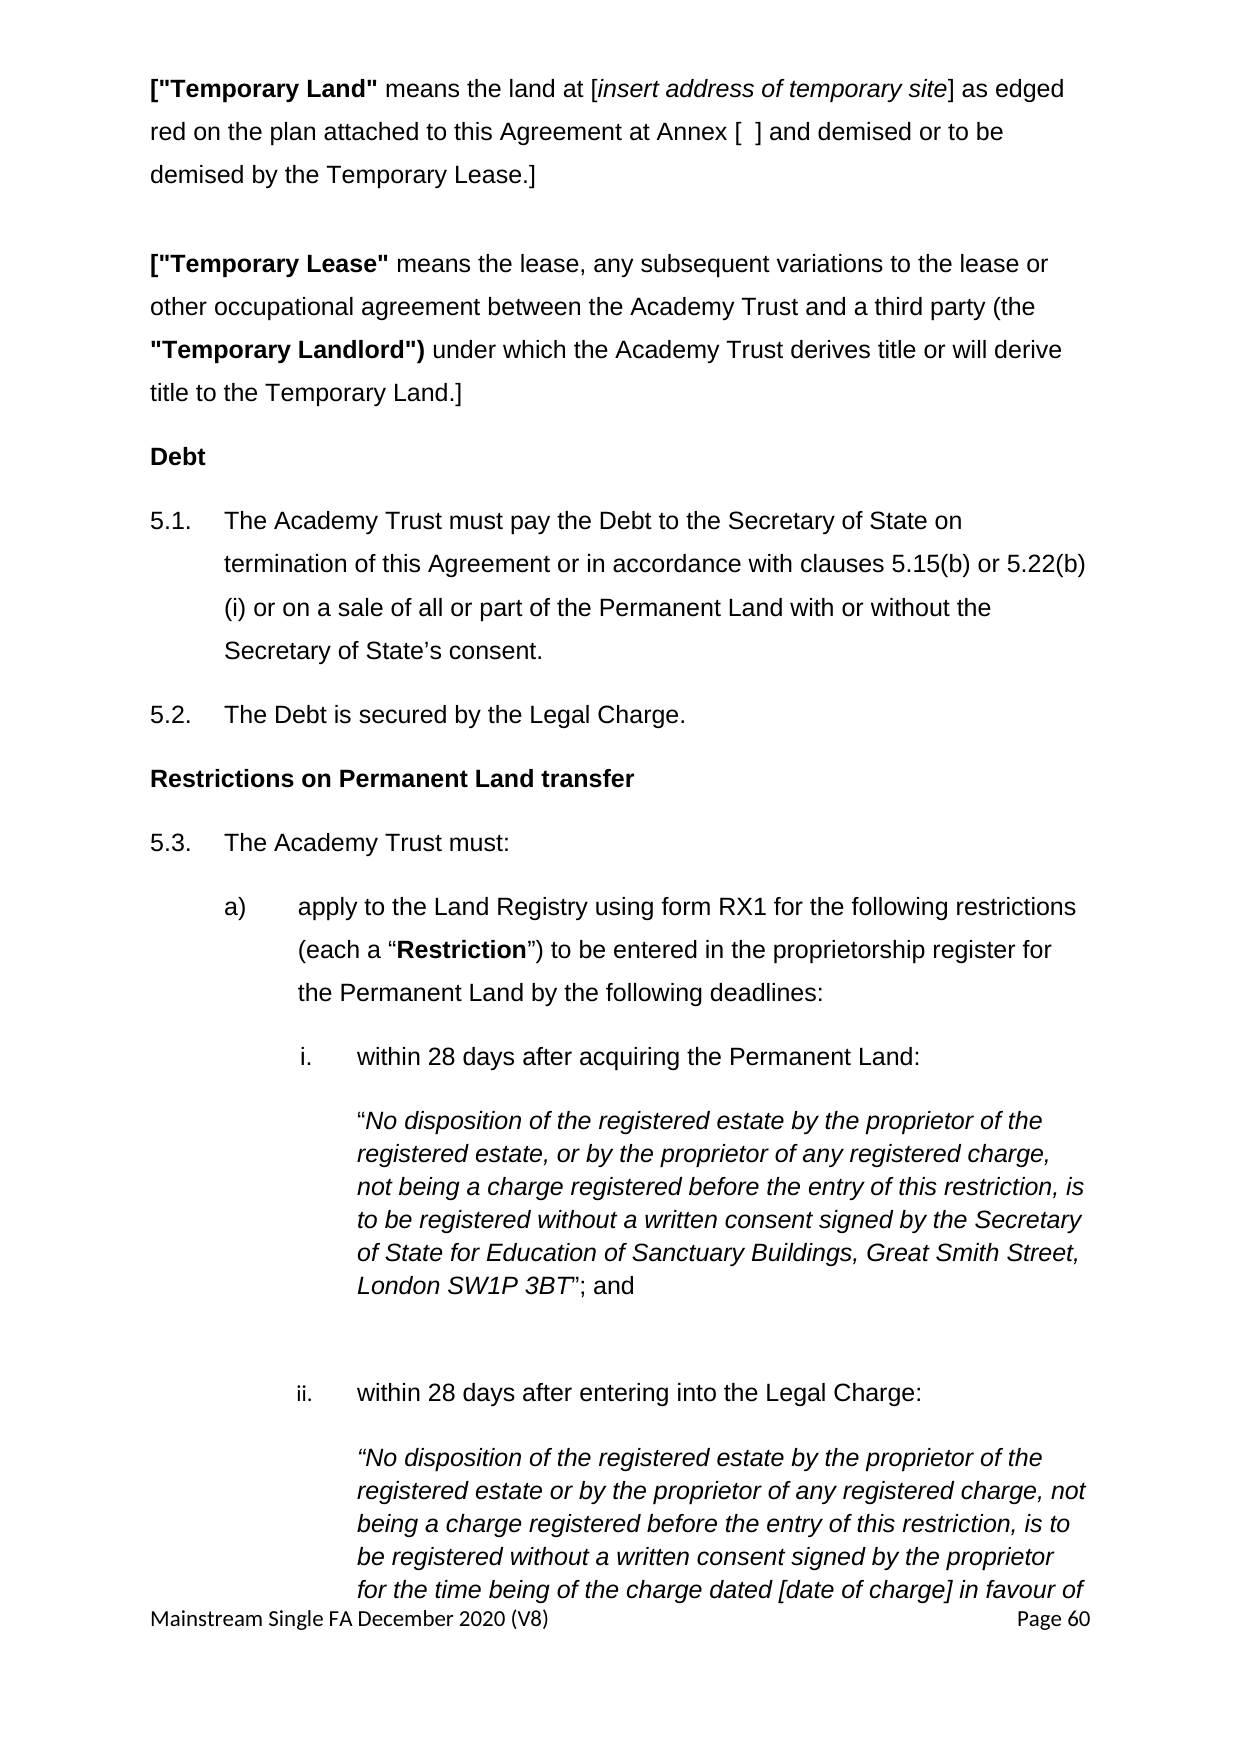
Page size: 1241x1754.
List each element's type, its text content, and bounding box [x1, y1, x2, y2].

list The Academy Trust must pay the Debt to the Secretary of State on termination of this Agreement or in accordance with clauses 5.15(b) or 5.22(b)(i) or on a sale of all or part of the Permanent Land with or without the Secretary of State’s consent. [150, 506, 1090, 664]
list “No disposition of the registered estate by the proprietor of the registered estate, or by the proprietor of any registered charge, not being a charge registered before the entry of this restriction, is to be registered without a written consent signed by the Secretary of State for Education of Sanctuary Buildings, Great Smith Street, London SW1P 3BT”; and [357, 1106, 1090, 1299]
list within 28 days after entering into the Legal Charge: [312, 1378, 1090, 1408]
list The Debt is secured by the Legal Charge. [150, 699, 1090, 728]
text a) apply to the Land Registry using form RX1 for the following restrictions (each a “Restriction”) to be entered in the proprietorship register for the Permanent Land by the following deadlines: [224, 891, 1090, 1006]
text Debt [150, 442, 1090, 471]
text ["Temporary Land" means the land at [insert address of temporary site] as edged red on the plan attached to this Agreement at Annex [ ] and demised or to be demised by the Temporary Lease.] [150, 74, 1090, 189]
list “No disposition of the registered estate by the proprietor of the registered estate or by the proprietor of any registered charge, not being a charge registered before the entry of this restriction, is to be registered without a written consent signed by the proprietor for the time being of the charge dated [date of charge] in favour of [357, 1443, 1090, 1604]
list The Academy Trust must: [150, 827, 1090, 856]
list within 28 days after acquiring the Permanent Land: [312, 1042, 1090, 1070]
text ["Temporary Lease" means the lease, any subsequent variations to the lease or other occupational agreement between the Academy Trust and a third party (the "Temporary Landlord") under which the Academy Trust derives title or will derive title to the Temporary Land.] [150, 249, 1090, 407]
text Restrictions on Permanent Land transfer [150, 763, 1090, 792]
